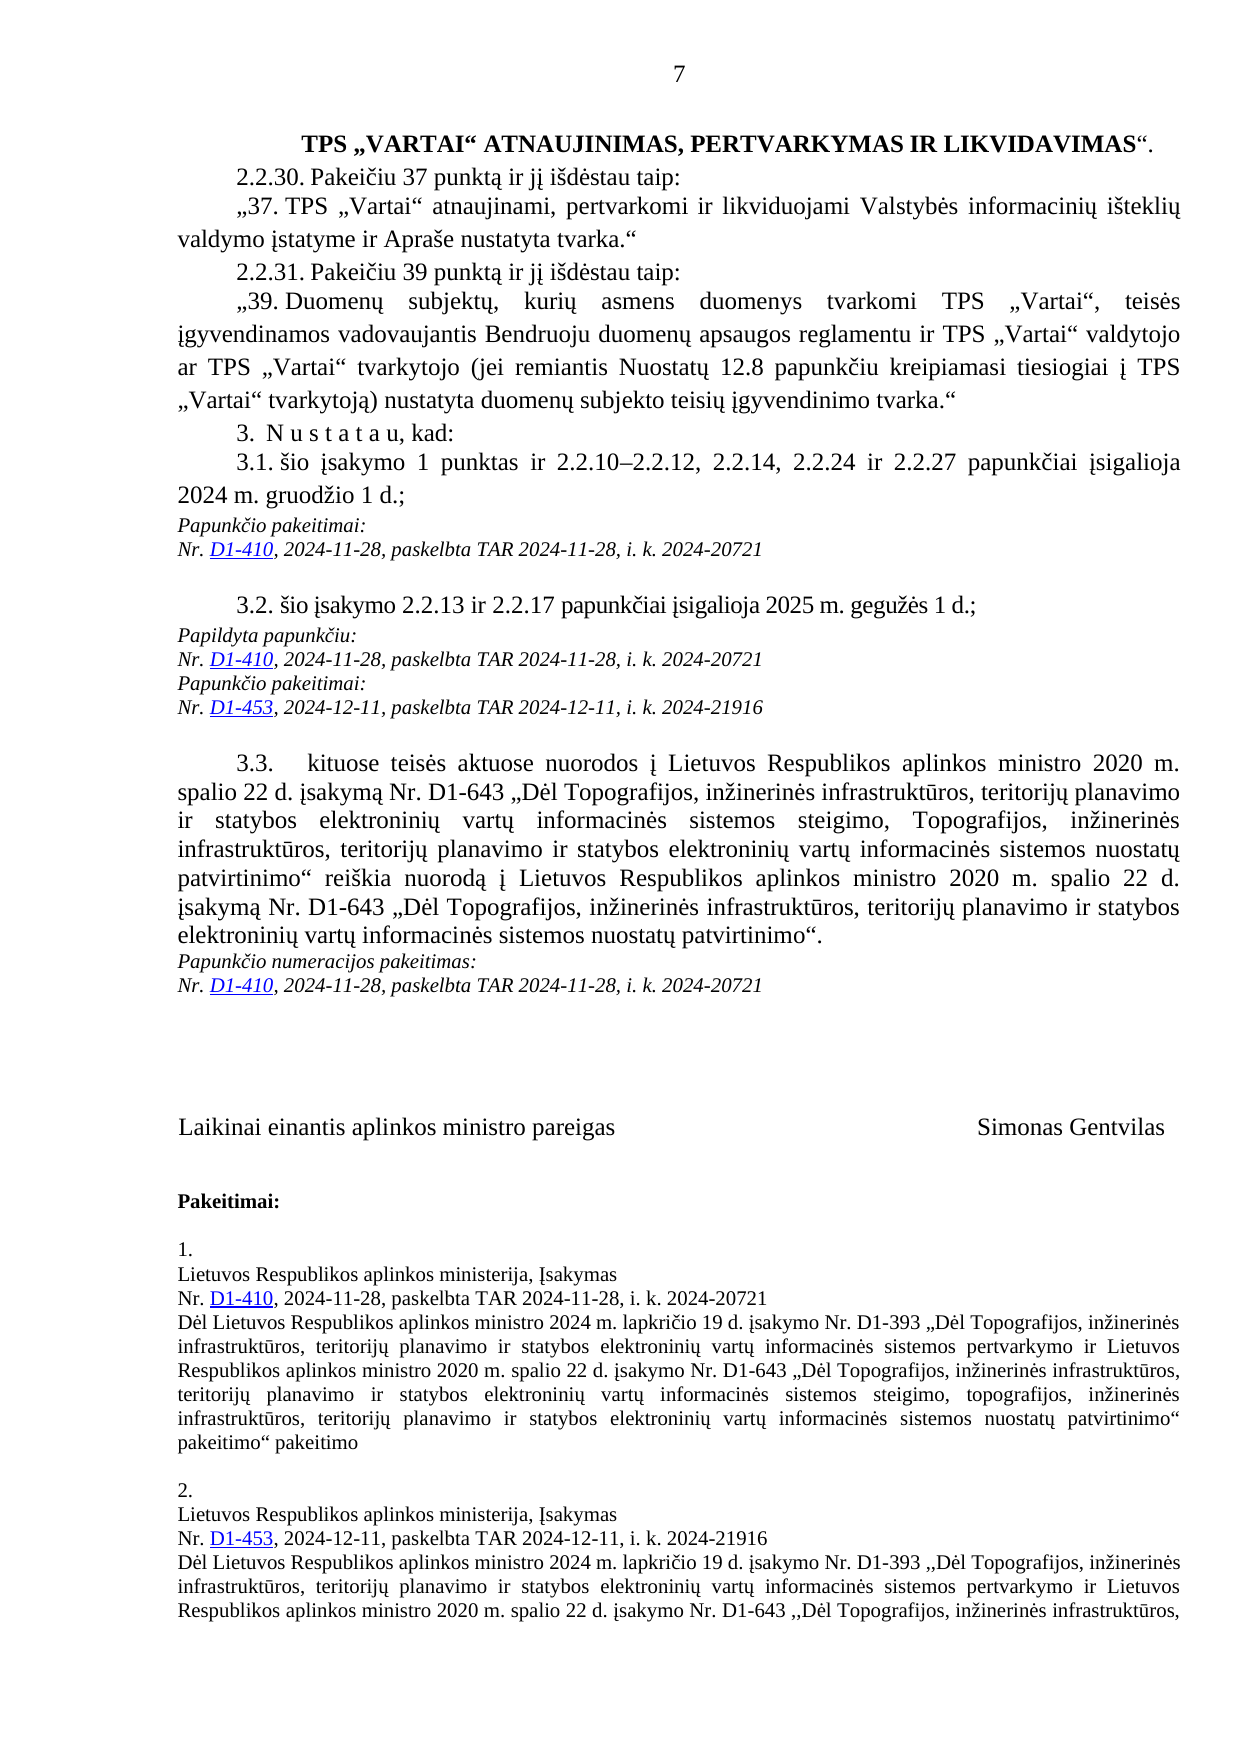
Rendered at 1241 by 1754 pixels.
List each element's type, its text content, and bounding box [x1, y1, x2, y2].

text Dėl Lietuvos Respublikos aplinkos ministro 2024 m. lapkričio 19 d. įsakymo Nr. D1-393 ,,Dėl Topografijos, inžinerinės infrastruktūros, teritorijų planavimo ir statybos elektroninių vartų informacinės sistemos pertvarkymo ir Lietuvos Respublikos aplinkos ministro 2020 m. spalio 22 d. įsakymo Nr. D1-643 ,,Dėl Topografijos, inžinerinės infrastruktūros, [177, 1550, 1181, 1622]
text Papunkčio pakeitimai: [177, 671, 1181, 695]
text Lietuvos Respublikos aplinkos ministerija, Įsakymas [177, 1261, 1181, 1286]
text „39. Duomenų subjektų, kurių asmens duomenys tvarkomi TPS „Vartai“, teisės įgyvendinamos vadovaujantis Bendruoju duomenų apsaugos reglamentu ir TPS „Vartai“ valdytojo ar TPS „Vartai“ tvarkytojo (jei remiantis Nuostatų 12.8 papunkčiu kreipiamasi tiesiogiai į TPS „Vartai“ tvarkytoją) nustatyta duomenų subjekto teisių įgyvendinimo tvarka.“ [177, 286, 1181, 414]
text Nr. D1-453, 2024-12-11, paskelbta TAR 2024-12-11, i. k. 2024-21916 [177, 695, 1181, 719]
text Papunkčio numeracijos pakeitimas: [177, 949, 1181, 973]
text Nr. D1-410, 2024-11-28, paskelbta TAR 2024-11-28, i. k. 2024-20721 [177, 537, 1181, 561]
text „37. TPS „Vartai“ atnaujinami, pertvarkomi ir likviduojami Valstybės informacinių išteklių valdymo įstatyme ir Apraše nustatyta tvarka.“ [177, 191, 1181, 253]
text Lietuvos Respublikos aplinkos ministerija, Įsakymas [177, 1502, 1181, 1526]
text Nr. D1-410, 2024-11-28, paskelbta TAR 2024-11-28, i. k. 2024-20721 [177, 1286, 1181, 1309]
text 2. [177, 1478, 1181, 1502]
text 3.2. šio įsakymo 2.2.13 ir 2.2.17 papunkčiai įsigalioja 2025 m. gegužės 1 d.; [177, 590, 1181, 619]
text Nr. D1-410, 2024-11-28, paskelbta TAR 2024-11-28, i. k. 2024-20721 [177, 973, 1181, 997]
text Nr. D1-453, 2024-12-11, paskelbta TAR 2024-12-11, i. k. 2024-21916 [177, 1526, 1181, 1550]
text Dėl Lietuvos Respublikos aplinkos ministro 2024 m. lapkričio 19 d. įsakymo Nr. D1-393 „Dėl Topografijos, inžinerinės infrastruktūros, teritorijų planavimo ir statybos elektroninių vartų informacinės sistemos pertvarkymo ir Lietuvos Respublikos aplinkos ministro 2020 m. spalio 22 d. įsakymo Nr. D1-643 „Dėl Topografijos, inžinerinės infrastruktūros, teritorijų planavimo ir statybos elektroninių vartų informacinės sistemos steigimo, topografijos, inžinerinės infrastruktūros, teritorijų planavimo ir statybos elektroninių vartų informacinės sistemos nuostatų patvirtinimo“ pakeitimo“ pakeitimo [177, 1309, 1181, 1454]
text 2.2.30. Pakeičiu 37 punktą ir jį išdėstau taip: [177, 162, 1181, 191]
text Papunkčio pakeitimai: [177, 513, 1181, 537]
text 3. N u s t a t a u, kad: [177, 418, 1181, 447]
text Nr. D1-410, 2024-11-28, paskelbta TAR 2024-11-28, i. k. 2024-20721 [177, 647, 1181, 671]
text 1. [177, 1237, 1181, 1261]
text 2.2.31. Pakeičiu 39 punktą ir jį išdėstau taip: [177, 257, 1181, 286]
text Papildyta papunkčiu: [177, 623, 1181, 647]
text Laikinai einantis aplinkos ministro pareigas Simonas Gentvilas [178, 1112, 1178, 1141]
text TPS „VARTAI“ ATNAUJINIMAS, PERTVARKYMAS IR LIKVIDAVIMAS“. [274, 129, 1181, 158]
text 3.3. kituose teisės aktuose nuorodos į Lietuvos Respublikos aplinkos ministro 2020 m. spalio 22 d. įsakymą Nr. D1-643 „Dėl Topografijos, inžinerinės infrastruktūros, teritorijų planavimo ir statybos elektroninių vartų informacinės sistemos steigimo, Topografijos, inžinerinės infrastruktūros, teritorijų planavimo ir statybos elektroninių vartų informacinės sistemos nuostatų patvirtinimo“ reiškia nuorodą į Lietuvos Respublikos aplinkos ministro 2020 m. spalio 22 d. įsakymą Nr. D1-643 „Dėl Topografijos, inžinerinės infrastruktūros, teritorijų planavimo ir statybos elektroninių vartų informacinės sistemos nuostatų patvirtinimo“. [177, 748, 1181, 949]
text 3.1. šio įsakymo 1 punktas ir 2.2.10–2.2.12, 2.2.14, 2.2.24 ir 2.2.27 papunkčiai įsigalioja 2024 m. gruodžio 1 d.; [177, 447, 1181, 509]
text Pakeitimai: [177, 1189, 1181, 1213]
